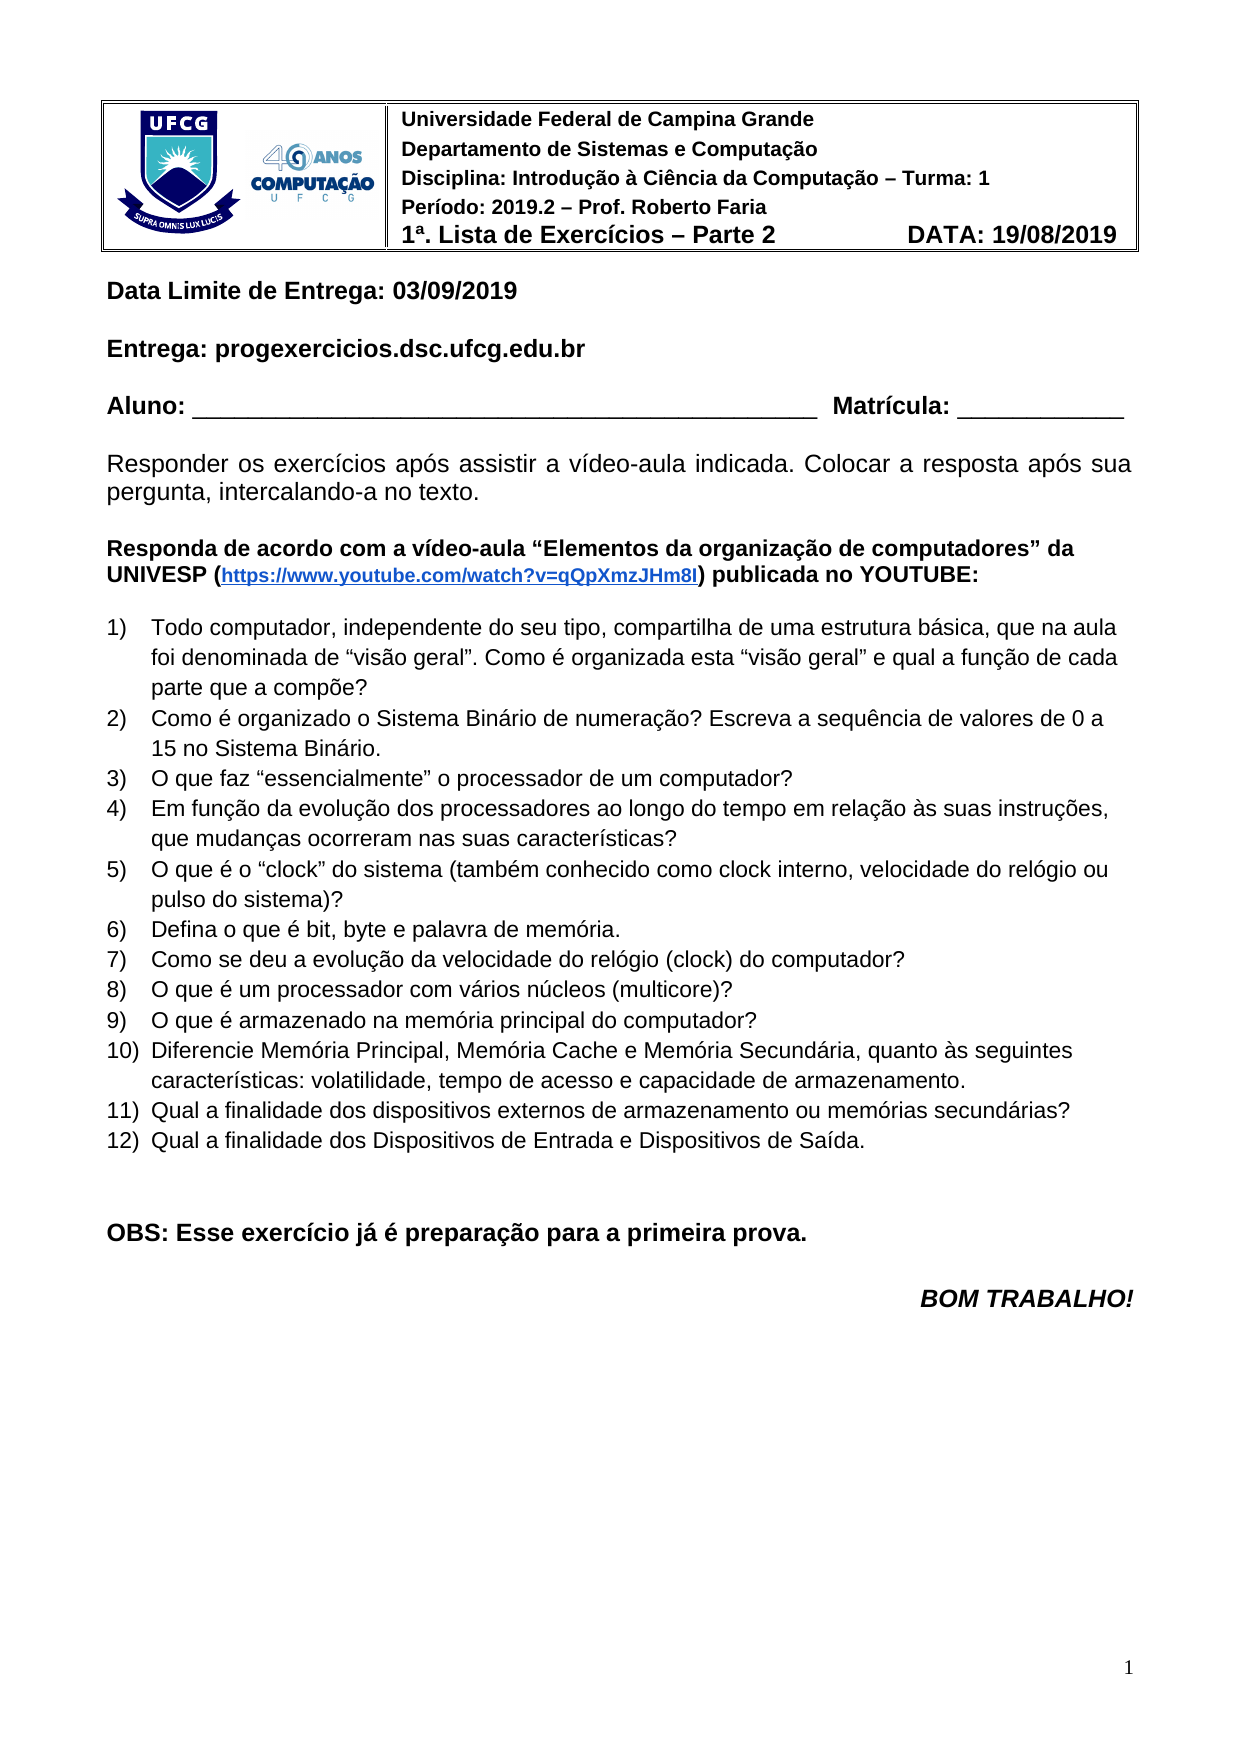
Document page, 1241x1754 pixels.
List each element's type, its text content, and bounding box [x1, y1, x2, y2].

list Qual a finalidade dos dispositivos externos de armazenamento ou memórias secundárias? [106, 1097, 1134, 1123]
text Data Limite de Entrega: 03/09/2019 [106, 276, 1134, 305]
list Como é organizado o Sistema Binário de numeração? Escreva a sequência de valores de 0 a 15 no Sistema Binário. [106, 704, 1134, 761]
list O que faz “essencialmente” o processador de um computador? [106, 765, 1134, 791]
list Qual a finalidade dos Dispositivos de Entrada e Dispositivos de Saída. [106, 1127, 1134, 1154]
list Em função da evolução dos processadores ao longo do tempo em relação às suas instruções, que mudanças ocorreram nas suas características? [106, 795, 1134, 852]
list BOM TRABALHO! [106, 1284, 1134, 1313]
table_header Universidade Federal de Campina Grande Departamento de Sistemas e Computação Disciplina: Introdução à Ciência da Computação – Turma: 1 Período: 2019.2 – Prof. Roberto Faria 1ª. Lista de Exercícios – Parte 2 DATA: 19/08/2019 [386, 104, 1136, 249]
list O que é um processador com vários núcleos (multicore)? [106, 976, 1134, 1003]
list O que é armazenado na memória principal do computador? [106, 1007, 1134, 1033]
list Diferencie Memória Principal, Memória Cache e Memória Secundária, quanto às seguintes características: volatilidade, tempo de acesso e capacidade de armazenamento. [106, 1037, 1134, 1093]
text Responder os exercícios após assistir a vídeo-aula indicada. Colocar a resposta após sua pergunta, intercalando-a no texto. [106, 448, 1134, 506]
picture [245, 130, 379, 220]
text Aluno: _____________________________________________ Matrícula: ____________ [106, 391, 1134, 420]
list Todo computador, independente do seu tipo, compartilha de uma estrutura básica, que na aula foi denominada de “visão geral”. Como é organizada esta “visão geral” e qual a função de cada parte que a compõe? [106, 614, 1134, 701]
list Defina o que é bit, byte e palavra de memória. [106, 916, 1134, 942]
table_header [104, 104, 386, 249]
list OBS: Esse exercício já é preparação para a primeira prova. [106, 1218, 1134, 1247]
text Entrega: progexercicios.dsc.ufcg.edu.br [106, 333, 1134, 362]
list O que é o “clock” do sistema (também conhecido como clock interno, velocidade do relógio ou pulso do sistema)? [106, 856, 1134, 912]
list Como se deu a evolução da velocidade do relógio (clock) do computador? [106, 946, 1134, 972]
text Responda de acordo com a vídeo-aula “Elementos da organização de computadores” da UNIVESP (https://www.youtube.com/watch?v=qQpXmzJHm8I) publicada no YOUTUBE: [106, 535, 1134, 587]
